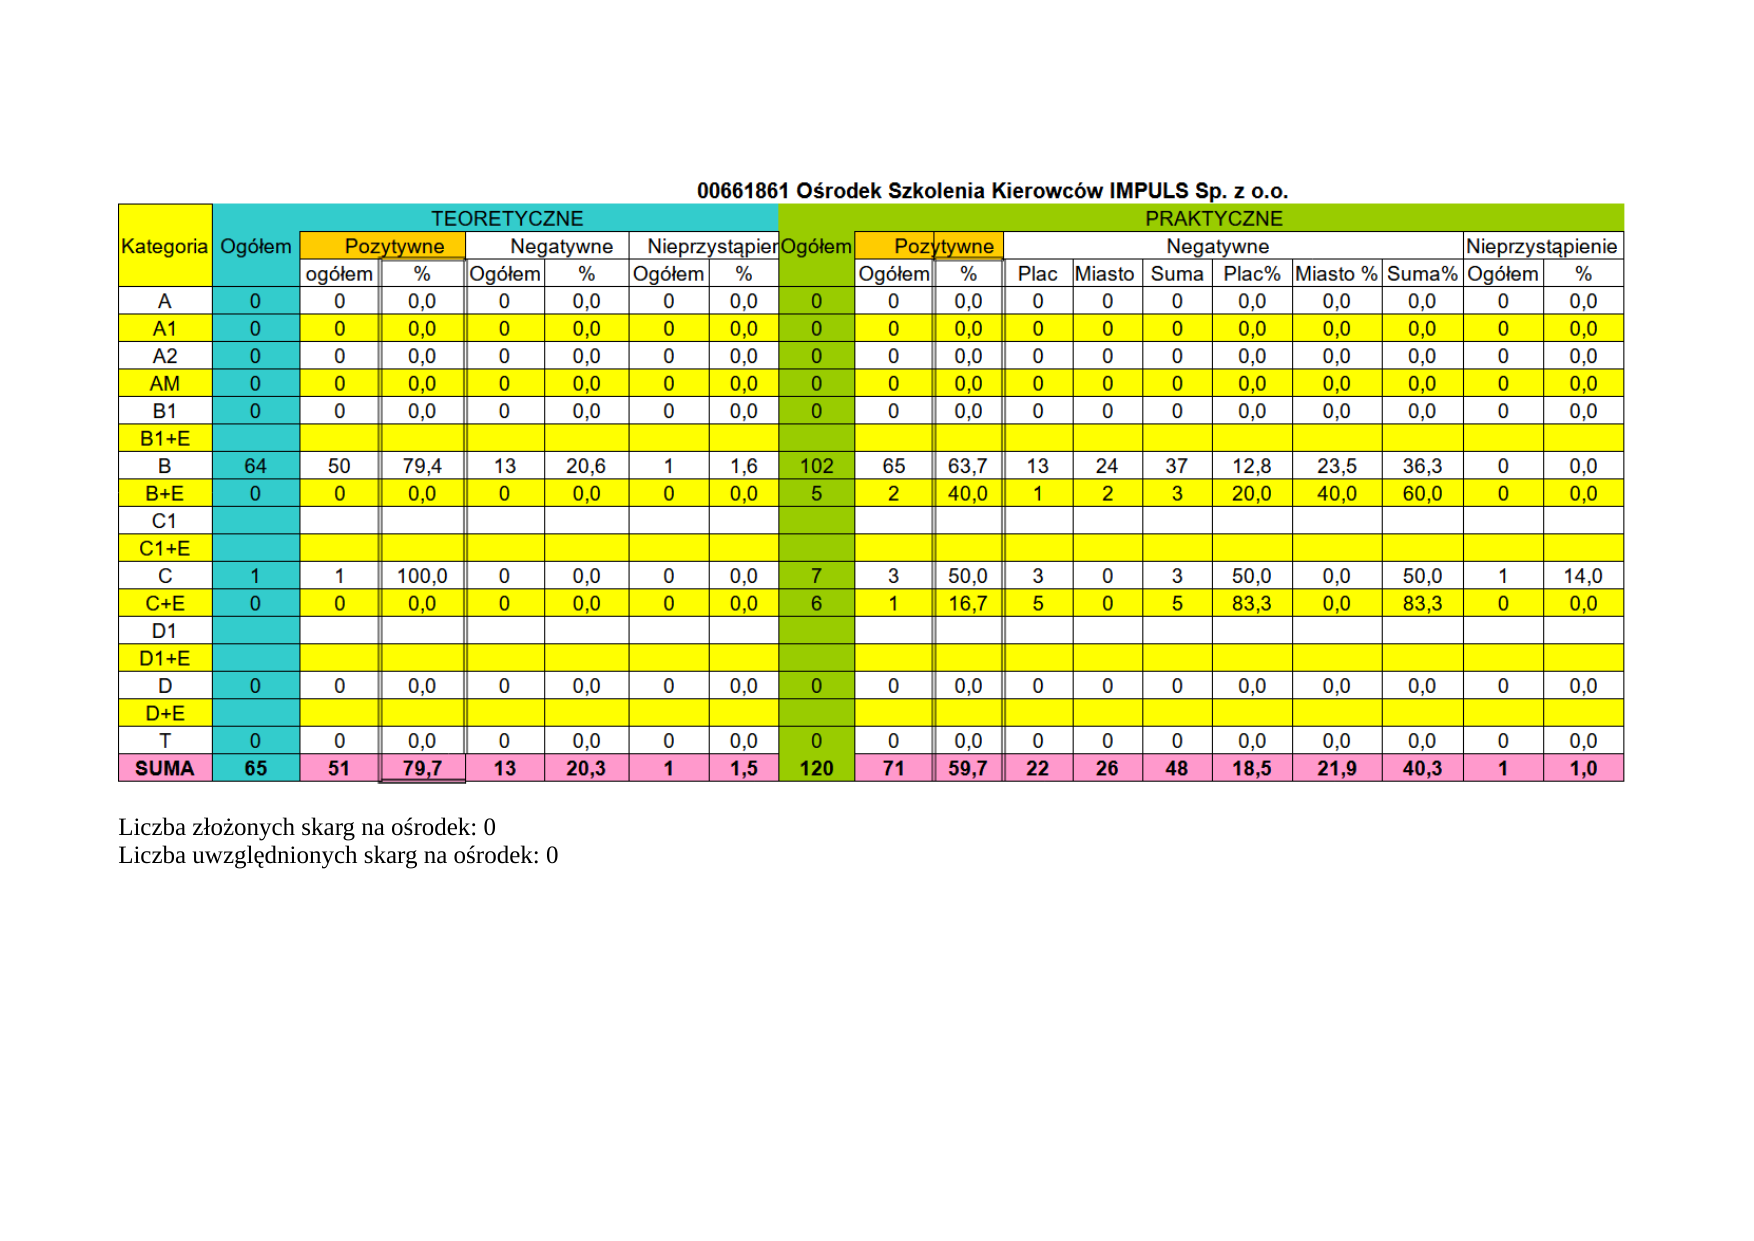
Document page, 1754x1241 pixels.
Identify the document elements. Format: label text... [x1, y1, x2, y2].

text Liczba złożonych skarg na ośrodek: 0 [118, 812, 1636, 840]
picture [118, 175, 1636, 786]
text Liczba uwzględnionych skarg na ośrodek: 0 [118, 840, 1636, 869]
